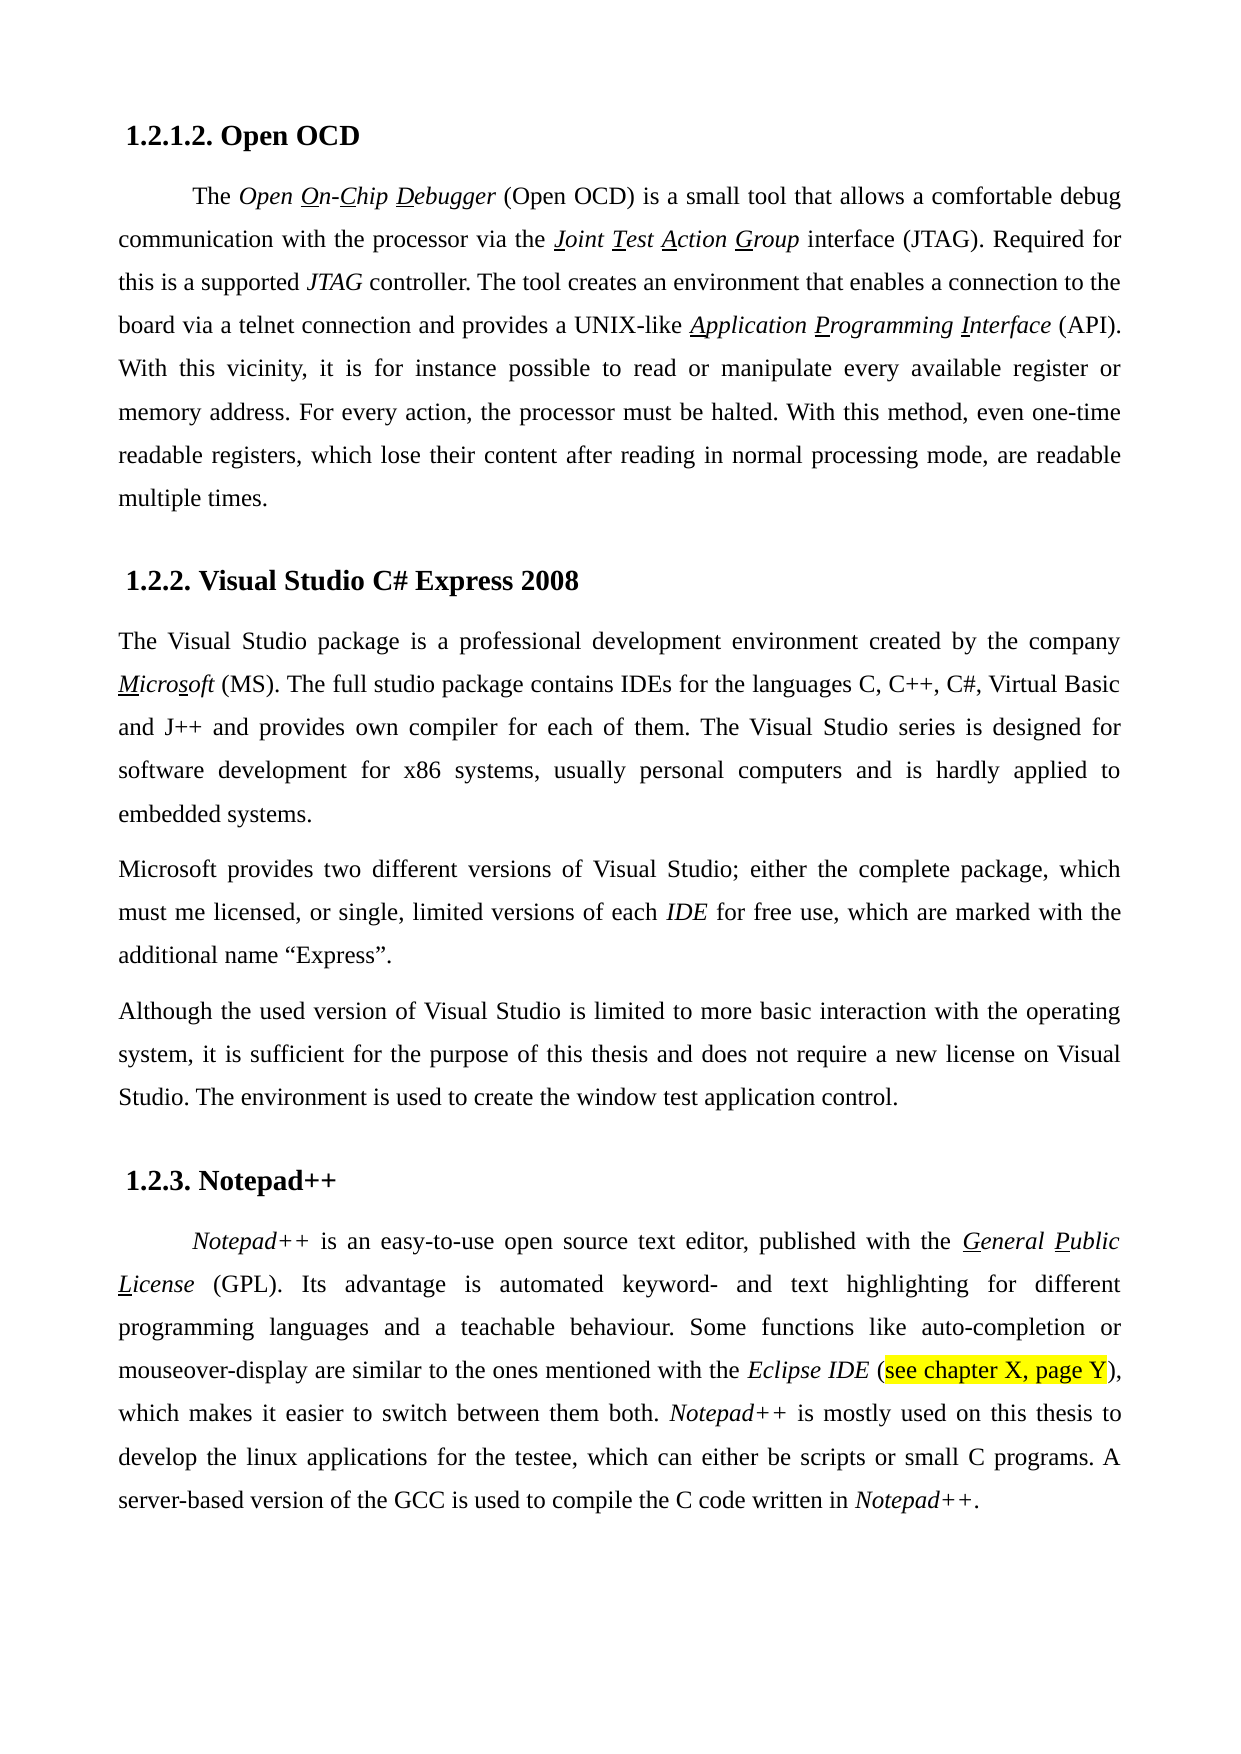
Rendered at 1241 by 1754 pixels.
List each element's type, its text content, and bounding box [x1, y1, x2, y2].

text Microsoft provides two different versions of Visual Studio; either the complete package, which must me licensed, or single, limited versions of each IDE for free use, which are marked with the additional name “Express”. [118, 854, 1122, 969]
text Although the used version of Visual Studio is limited to more basic interaction with the operating system, it is sufficient for the purpose of this thesis and does not require a new license on Visual Studio. The environment is used to create the window test application control. [118, 996, 1122, 1111]
text The Open On-Chip Debugger (Open OCD) is a small tool that allows a comfortable debug communication with the processor via the Joint Test Action Group interface (JTAG). Required for this is a supported JTAG controller. The tool creates an environment that enables a connection to the board via a telnet connection and provides a UNIX-like Application Programming Interface (API). With this vicinity, it is for instance possible to read or manipulate every available register or memory address. For every action, the processor must be halted. With this method, even one-time readable registers, which lose their content after reading in normal processing mode, are readable multiple times. [118, 181, 1122, 512]
text Notepad++ is an easy-to-use open source text editor, published with the General Public License (GPL). Its advantage is automated keyword- and text highlighting for different programming languages and a teachable behaviour. Some functions like auto-completion or mouseover-display are similar to the ones mentioned with the Eclipse IDE (see chapter X, page Y), which makes it easier to switch between them both. Notepad++ is mostly used on this thesis to develop the linux applications for the testee, which can either be scripts or small C programs. A server-based version of the GCC is used to compile the C code written in Notepad++. [118, 1226, 1122, 1513]
subtitle Open OCD [118, 118, 1122, 152]
text The Visual Studio package is a professional development environment created by the company Microsoft (MS). The full studio package contains IDEs for the languages C, C++, C#, Virtual Basic and J++ and provides own compiler for each of them. The Visual Studio series is designed for software development for x86 systems, usually personal computers and is hardly applied to embedded systems. [118, 626, 1122, 827]
subtitle Visual Studio C# Express 2008 [118, 563, 1122, 597]
subtitle Notepad++ [118, 1163, 1122, 1197]
